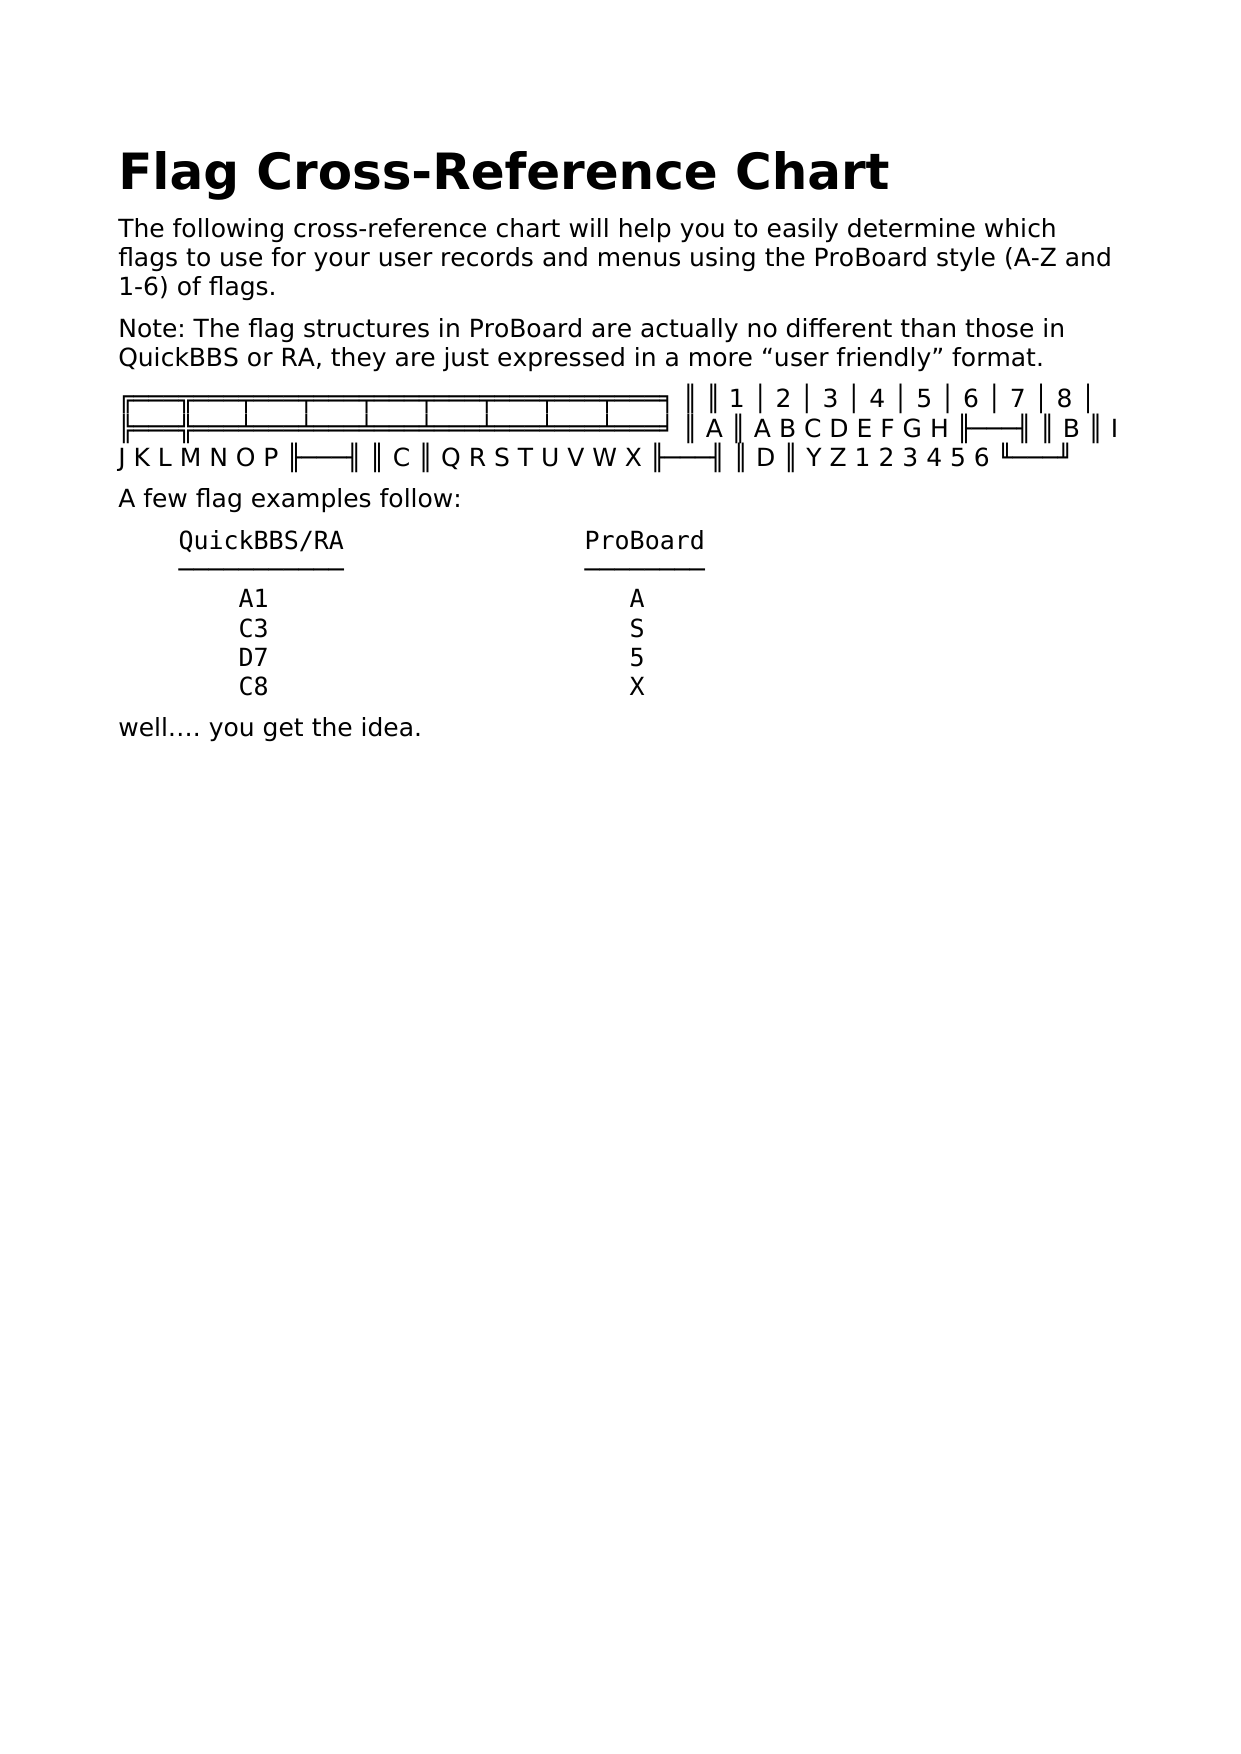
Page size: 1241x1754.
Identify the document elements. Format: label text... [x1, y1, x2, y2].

text A few flag examples follow: [118, 485, 1122, 514]
text well…. you get the idea. [118, 713, 1122, 742]
subtitle Flag Cross-Reference Chart [118, 143, 1122, 201]
text ╔═══╦═══╤═══╤═══╤═══╤═══╤═══╤═══╤═══╕ ║ ║ 1 │ 2 │ 3 │ 4 │ 5 │ 6 │ 7 │ 8 │ ╠═══╬═══╧═══╧═══╧═══╧═══╧═══╧═══╧═══╛ ║ A ║ A B C D E F G H ╟───╢ ║ B ║ I J K L M N O P ╟───╢ ║ C ║ Q R S T U V W X ╟───╢ ║ D ║ Y Z 1 2 3 4 5 6 ╙───╜ [118, 385, 1122, 472]
text Note: The flag structures in ProBoard are actually no different than those in QuickBBS or RA, they are just expressed in a more “user friendly” format. [118, 314, 1122, 372]
text The following cross-reference chart will help you to easily determine which flags to use for your user records and menus using the ProBoard style (A-Z and 1-6) of flags. [118, 214, 1122, 301]
text QuickBBS/RA ProBoard ─────────── ──────── A1 A C3 S D7 5 C8 X [118, 526, 1122, 701]
